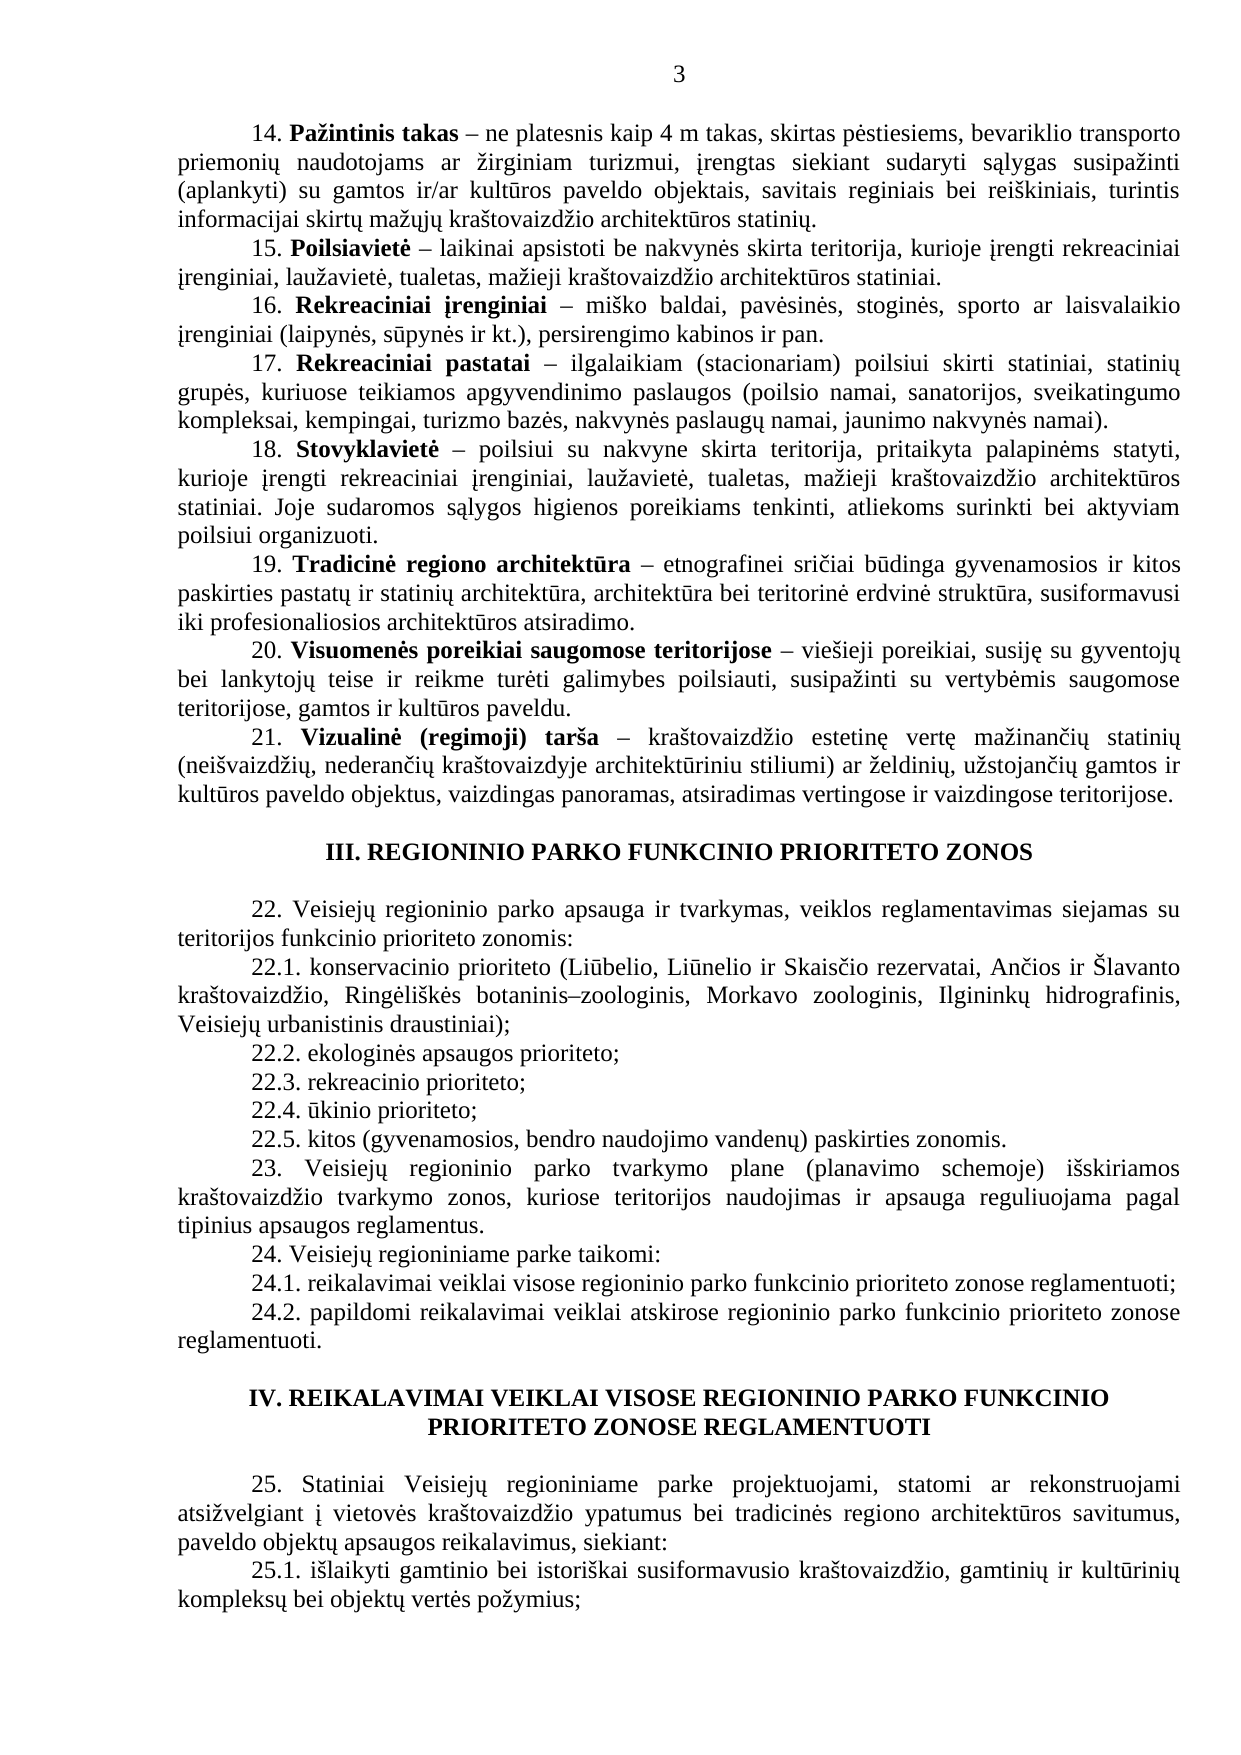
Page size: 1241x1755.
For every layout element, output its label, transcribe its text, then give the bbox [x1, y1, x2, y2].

text 22.2. ekologinės apsaugos prioriteto; [177, 1038, 1181, 1067]
text 20. Visuomenės poreikiai saugomose teritorijose – viešieji poreikiai, susiję su gyventojų bei lankytojų teise ir reikme turėti galimybes poilsiauti, susipažinti su vertybėmis saugomose teritorijose, gamtos ir kultūros paveldu. [177, 636, 1181, 722]
text III. REGIONINIO PARKO FUNKCINIO PRIORITETO ZONOS [177, 837, 1181, 866]
text 21. Vizualinė (regimoji) tarša – kraštovaizdžio estetinę vertę mažinančių statinių (neišvaizdžių, nederančių kraštovaizdyje architektūriniu stiliumi) ar želdinių, užstojančių gamtos ir kultūros paveldo objektus, vaizdingas panoramas, atsiradimas vertingose ir vaizdingose teritorijose. [177, 722, 1181, 808]
text 22. Veisiejų regioninio parko apsauga ir tvarkymas, veiklos reglamentavimas siejamas su teritorijos funkcinio prioriteto zonomis: [177, 894, 1181, 952]
text 16. Rekreaciniai įrenginiai – miško baldai, pavėsinės, stoginės, sporto ar laisvalaikio įrenginiai (laipynės, sūpynės ir kt.), persirengimo kabinos ir pan. [177, 291, 1181, 348]
text 15. Poilsiavietė – laikinai apsistoti be nakvynės skirta teritorija, kurioje įrengti rekreaciniai įrenginiai, laužavietė, tualetas, mažieji kraštovaizdžio architektūros statiniai. [177, 233, 1181, 291]
text 24.2. papildomi reikalavimai veiklai atskirose regioninio parko funkcinio prioriteto zonose reglamentuoti. [177, 1297, 1181, 1354]
text IV. REIKALAVIMAI veiklai visose regioninio PARKO FUNKCINIO PRIORITETO ZONOSE reglamentuoti [177, 1383, 1181, 1441]
text 24. Veisiejų regioniniame parke taikomi: [177, 1239, 1181, 1268]
text 23. Veisiejų regioninio parko tvarkymo plane (planavimo schemoje) išskiriamos kraštovaizdžio tvarkymo zonos, kuriose teritorijos naudojimas ir apsauga reguliuojama pagal tipinius apsaugos reglamentus. [177, 1153, 1181, 1239]
text 25. Statiniai Veisiejų regioniniame parke projektuojami, statomi ar rekonstruojami atsižvelgiant į vietovės kraštovaizdžio ypatumus bei tradicinės regiono architektūros savitumus, paveldo objektų apsaugos reikalavimus, siekiant: [177, 1469, 1181, 1556]
text 24.1. reikalavimai veiklai visose regioninio parko funkcinio prioriteto zonose reglamentuoti; [177, 1268, 1181, 1297]
text 18. Stovyklavietė – poilsiui su nakvyne skirta teritorija, pritaikyta palapinėms statyti, kurioje įrengti rekreaciniai įrenginiai, laužavietė, tualetas, mažieji kraštovaizdžio architektūros statiniai. Joje sudaromos sąlygos higienos poreikiams tenkinti, atliekoms surinkti bei aktyviam poilsiui organizuoti. [177, 434, 1181, 549]
text 22.1. konservacinio prioriteto (Liūbelio, Liūnelio ir Skaisčio rezervatai, Ančios ir Šlavanto kraštovaizdžio, Ringėliškės botaninis–zoologinis, Morkavo zoologinis, Ilgininkų hidrografinis, Veisiejų urbanistinis draustiniai); [177, 952, 1181, 1038]
text 17. Rekreaciniai pastatai – ilgalaikiam (stacionariam) poilsiui skirti statiniai, statinių grupės, kuriuose teikiamos apgyvendinimo paslaugos (poilsio namai, sanatorijos, sveikatingumo kompleksai, kempingai, turizmo bazės, nakvynės paslaugų namai, jaunimo nakvynės namai). [177, 348, 1181, 434]
text 19. Tradicinė regiono architektūra – etnografinei sričiai būdinga gyvenamosios ir kitos paskirties pastatų ir statinių architektūra, architektūra bei teritorinė erdvinė struktūra, susiformavusi iki profesionaliosios architektūros atsiradimo. [177, 549, 1181, 636]
text 14. Pažintinis takas – ne platesnis kaip 4 m takas, skirtas pėstiesiems, bevariklio transporto priemonių naudotojams ar žirginiam turizmui, įrengtas siekiant sudaryti sąlygas susipažinti (aplankyti) su gamtos ir/ar kultūros paveldo objektais, savitais reginiais bei reiškiniais, turintis informacijai skirtų mažųjų kraštovaizdžio architektūros statinių. [177, 118, 1181, 233]
text 22.4. ūkinio prioriteto; [177, 1096, 1181, 1124]
text 22.3. rekreacinio prioriteto; [177, 1067, 1181, 1096]
text 25.1. išlaikyti gamtinio bei istoriškai susiformavusio kraštovaizdžio, gamtinių ir kultūrinių kompleksų bei objektų vertės požymius; [177, 1556, 1181, 1613]
text 22.5. kitos (gyvenamosios, bendro naudojimo vandenų) paskirties zonomis. [177, 1124, 1181, 1153]
